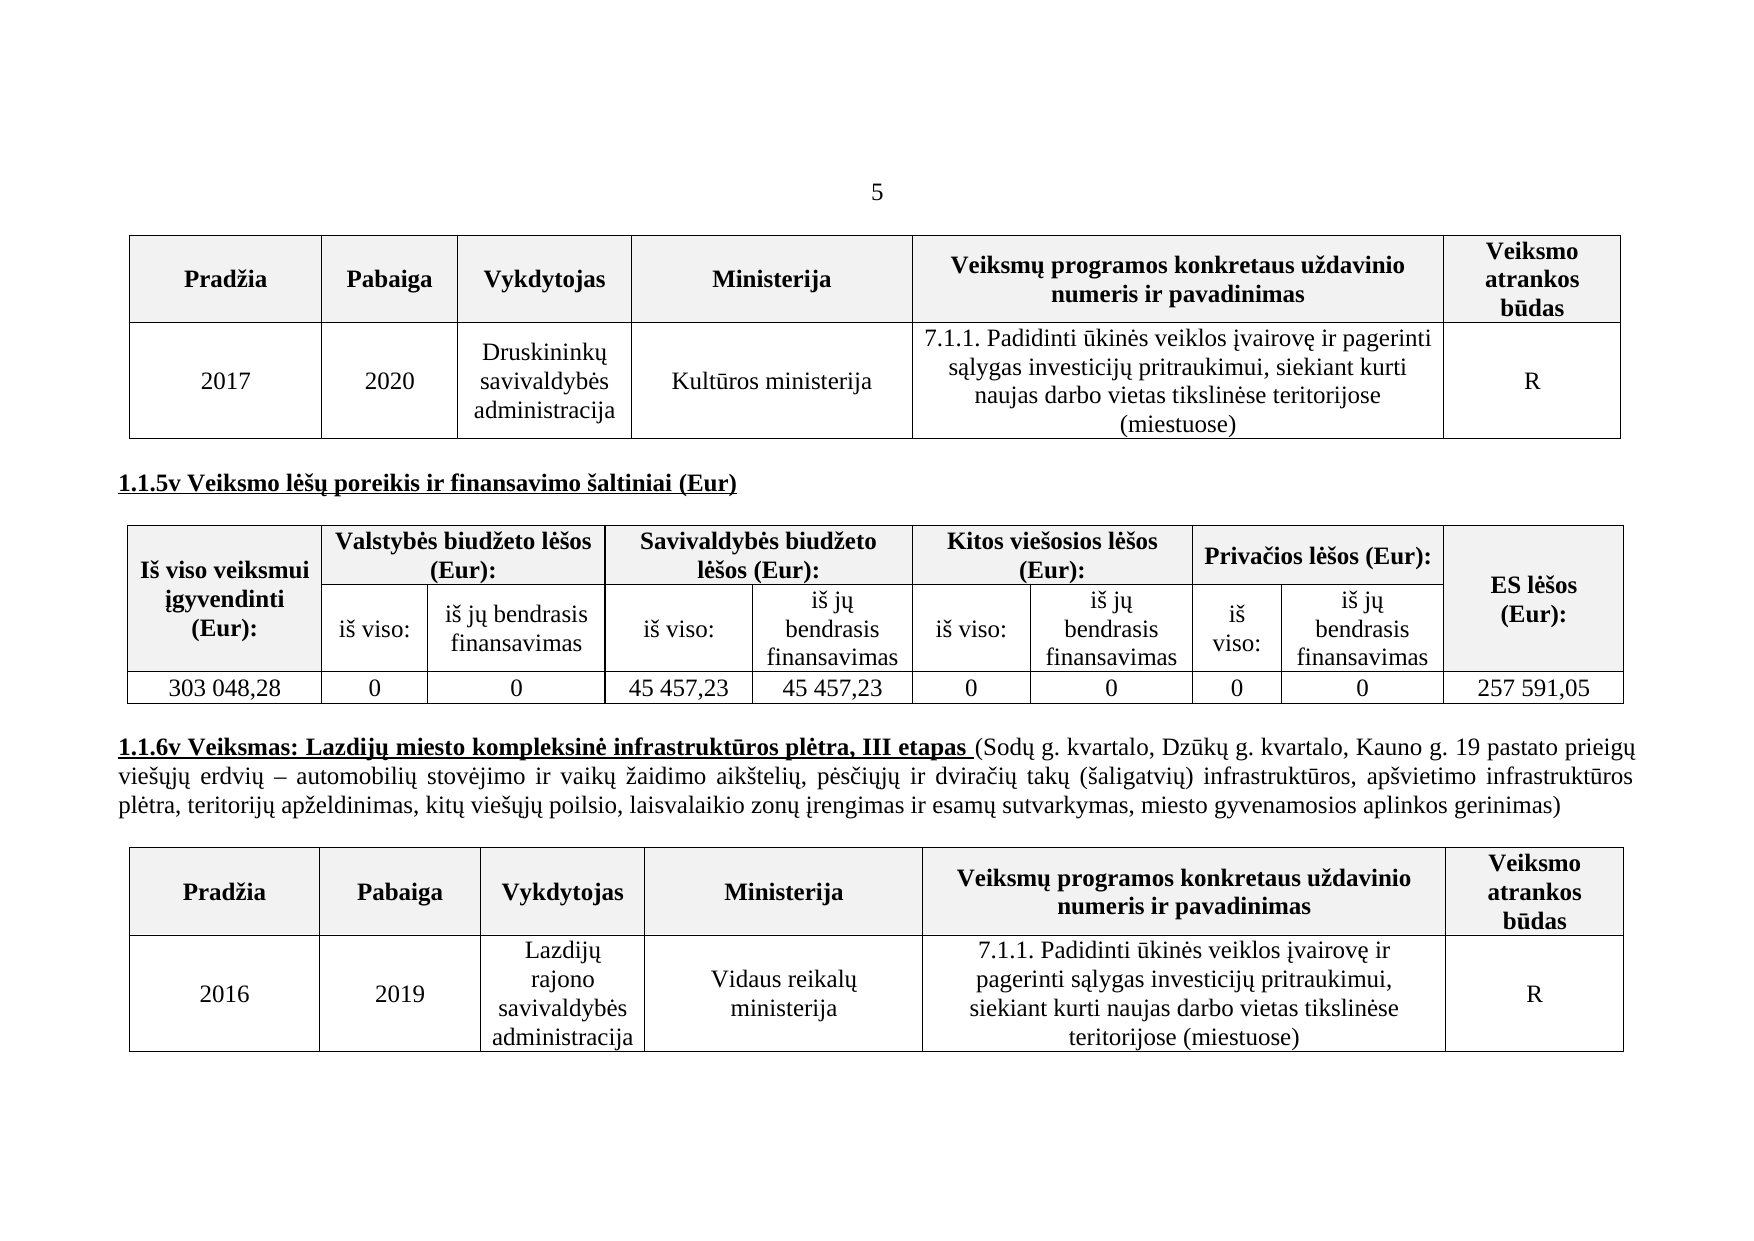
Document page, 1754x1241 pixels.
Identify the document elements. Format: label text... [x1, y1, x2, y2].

table_header Veiksmų programos konkretaus uždavinio numeris ir pavadinimas [923, 848, 1445, 934]
table_cell 45 457,23 [753, 672, 912, 702]
table_cell iš viso: [913, 585, 1030, 671]
table_cell 0 [1282, 672, 1443, 702]
table_cell iš viso: [322, 585, 427, 671]
table_header Veiksmo atrankos būdas [1444, 236, 1620, 322]
table_cell R [1446, 936, 1623, 1051]
table_header Valstybės biudžeto lėšos (Eur): [322, 526, 604, 584]
table_header Savivaldybės biudžeto lėšos (Eur): [606, 526, 912, 584]
table_cell 45 457,23 [606, 672, 752, 702]
table_cell 2020 [322, 323, 457, 438]
table_cell 0 [1193, 672, 1281, 702]
table_cell 257 591,05 [1444, 672, 1623, 702]
table_header Vykdytojas [481, 848, 644, 934]
table_cell 0 [428, 672, 604, 702]
table_cell iš jų bendrasis finansavimas [753, 585, 912, 671]
table_header Kitos viešosios lėšos (Eur): [913, 526, 1192, 584]
table_cell iš jų bendrasis finansavimas [1031, 585, 1192, 671]
table_cell R [1444, 323, 1620, 438]
table_cell iš jų bendrasis finansavimas [1282, 585, 1443, 671]
table_cell Druskininkų savivaldybės administracija [458, 323, 631, 438]
table_cell 303 048,28 [128, 672, 321, 702]
text 1.1.6v Veiksmas: Lazdijų miesto kompleksinė infrastruktūros plėtra, III etapas (Sodų g. kvartalo, Dzūkų g. kvartalo, Kauno g. 19 pastato prieigų viešųjų erdvių – automobilių stovėjimo ir vaikų žaidimo aikštelių, pėsčiųjų ir dviračių takų (šaligatvių) infrastruktūros, apšvietimo infrastruktūros plėtra, teritorijų apželdinimas, kitų viešųjų poilsio, laisvalaikio zonų įrengimas ir esamų sutvarkymas, miesto gyvenamosios aplinkos gerinimas) [118, 732, 1636, 818]
table_cell Kultūros ministerija [632, 323, 912, 438]
table_header Pabaiga [320, 848, 480, 934]
table_cell Vidaus reikalų ministerija [645, 936, 922, 1051]
table_header Pradžia [130, 848, 319, 934]
table_header Vykdytojas [458, 236, 631, 322]
table_cell 0 [913, 672, 1030, 702]
table_cell 7.1.1. Padidinti ūkinės veiklos įvairovę ir pagerinti sąlygas investicijų pritraukimui, siekiant kurti naujas darbo vietas tikslinėse teritorijose (miestuose) [923, 936, 1445, 1051]
table_header Veiksmų programos konkretaus uždavinio numeris ir pavadinimas [913, 236, 1443, 322]
table_header Pradžia [130, 236, 321, 322]
table_cell iš jų bendrasis finansavimas [428, 585, 604, 671]
table_header ES lėšos (Eur): [1444, 526, 1623, 671]
table_cell iš viso: [1193, 585, 1281, 671]
table_cell 0 [1031, 672, 1192, 702]
table_header Veiksmo atrankos būdas [1446, 848, 1623, 934]
text 1.1.5v Veiksmo lėšų poreikis ir finansavimo šaltiniai (Eur) [118, 468, 1636, 497]
table_cell 7.1.1. Padidinti ūkinės veiklos įvairovę ir pagerinti sąlygas investicijų pritraukimui, siekiant kurti naujas darbo vietas tikslinėse teritorijose (miestuose) [913, 323, 1443, 438]
table_cell Lazdijų rajono savivaldybės administracija [481, 936, 644, 1051]
table_header Privačios lėšos (Eur): [1193, 526, 1443, 584]
table_cell 2019 [320, 936, 480, 1051]
table_header Iš viso veiksmui įgyvendinti (Eur): [128, 526, 321, 671]
table_header Ministerija [632, 236, 912, 322]
table_cell 0 [322, 672, 427, 702]
table_cell 2016 [130, 936, 319, 1051]
table_header Ministerija [645, 848, 922, 934]
table_cell iš viso: [606, 585, 752, 671]
table_cell 2017 [130, 323, 321, 438]
table_header Pabaiga [322, 236, 457, 322]
